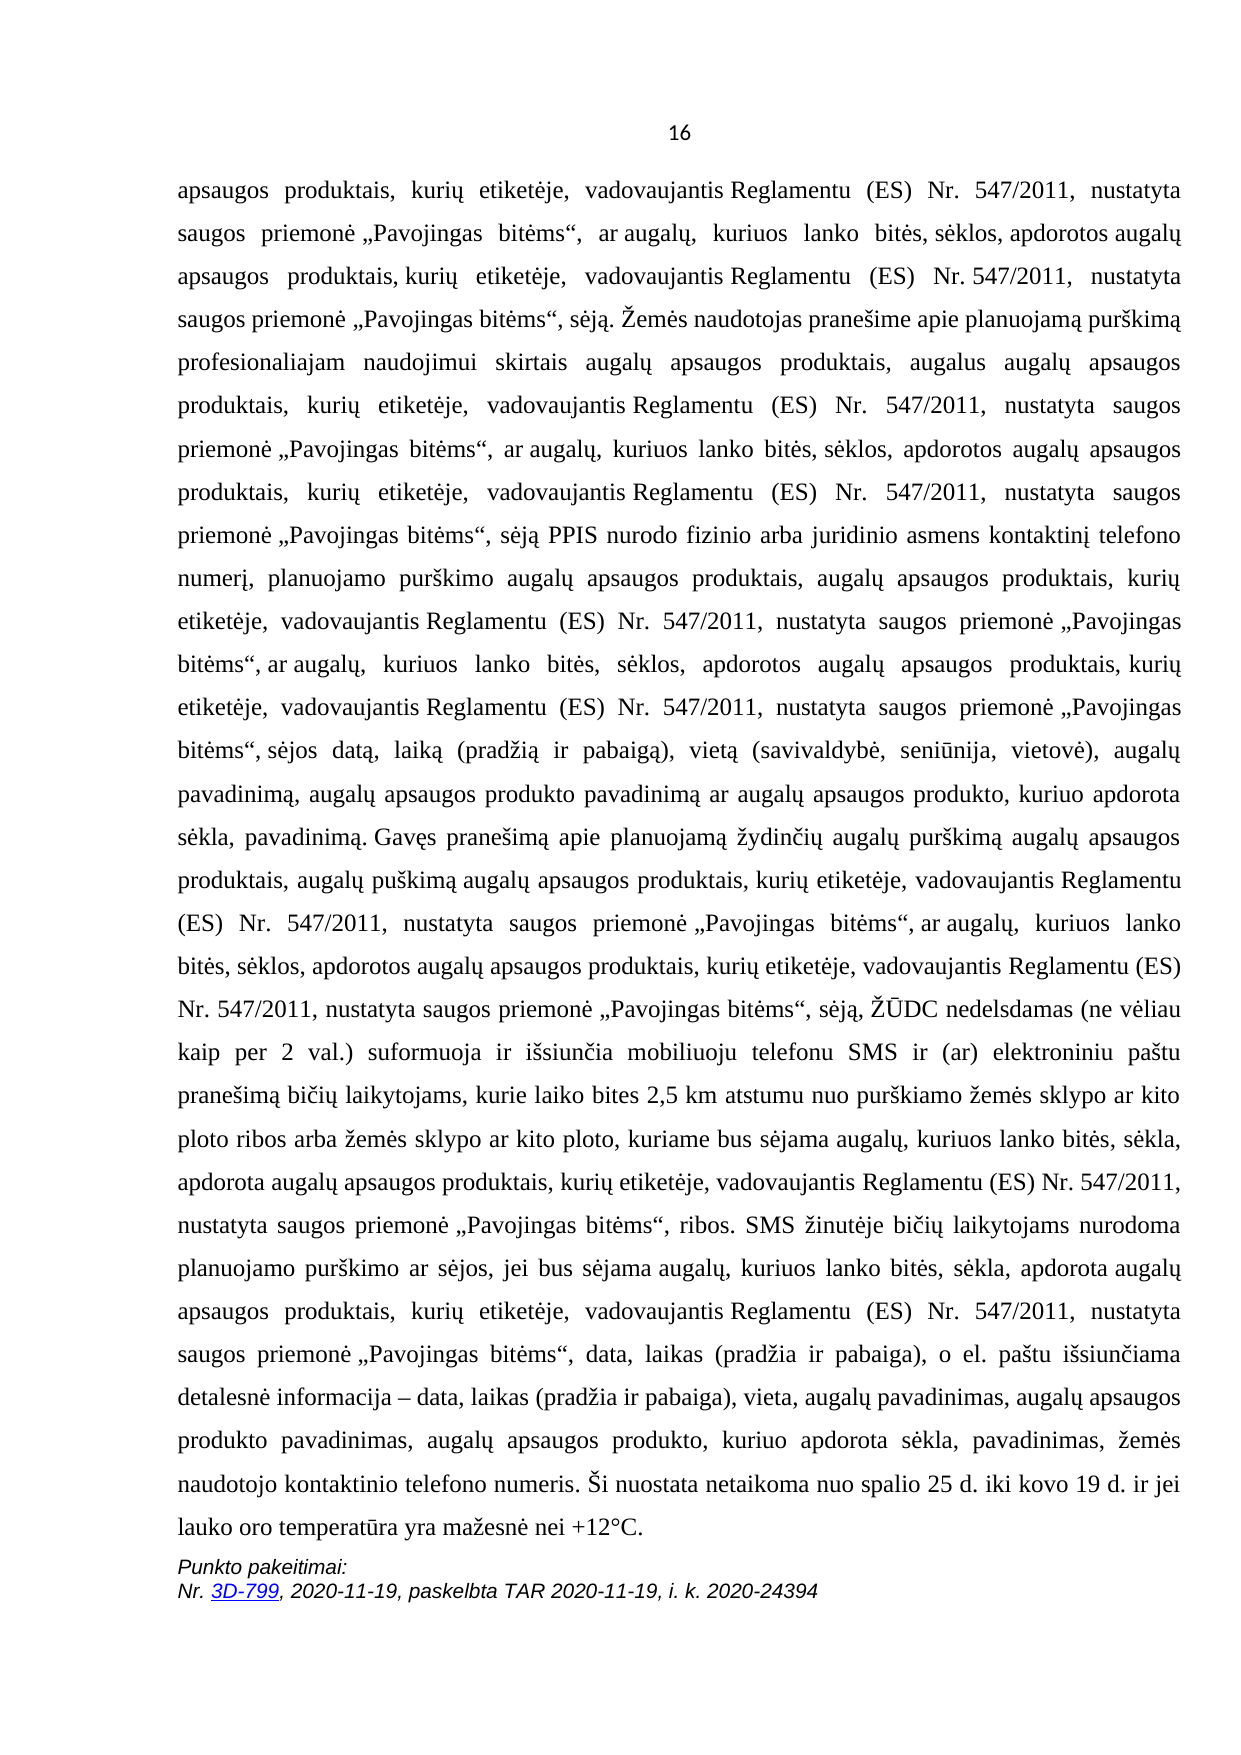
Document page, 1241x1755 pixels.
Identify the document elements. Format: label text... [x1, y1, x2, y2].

text Punkto pakeitimai: [177, 1555, 1181, 1579]
text apsaugos produktais, kurių etiketėje, vadovaujantis Reglamentu (ES) Nr. 547/2011, nustatyta saugos priemonė „Pavojingas bitėms“, ar augalų, kuriuos lanko bitės, sėklos, apdorotos augalų apsaugos produktais, kurių etiketėje, vadovaujantis Reglamentu (ES) Nr. 547/2011, nustatyta saugos priemonė „Pavojingas bitėms“, sėją. Žemės naudotojas pranešime apie planuojamą purškimą profesionaliajam naudojimui skirtais augalų apsaugos produktais, augalus augalų apsaugos produktais, kurių etiketėje, vadovaujantis Reglamentu (ES) Nr. 547/2011, nustatyta saugos priemonė „Pavojingas bitėms“, ar augalų, kuriuos lanko bitės, sėklos, apdorotos augalų apsaugos produktais, kurių etiketėje, vadovaujantis Reglamentu (ES) Nr. 547/2011, nustatyta saugos priemonė „Pavojingas bitėms“, sėją PPIS nurodo fizinio arba juridinio asmens kontaktinį telefono numerį, planuojamo purškimo augalų apsaugos produktais, augalų apsaugos produktais, kurių etiketėje, vadovaujantis Reglamentu (ES) Nr. 547/2011, nustatyta saugos priemonė „Pavojingas bitėms“, ar augalų, kuriuos lanko bitės, sėklos, apdorotos augalų apsaugos produktais, kurių etiketėje, vadovaujantis Reglamentu (ES) Nr. 547/2011, nustatyta saugos priemonė „Pavojingas bitėms“, sėjos datą, laiką (pradžią ir pabaigą), vietą (savivaldybė, seniūnija, vietovė), augalų pavadinimą, augalų apsaugos produkto pavadinimą ar augalų apsaugos produkto, kuriuo apdorota sėkla, pavadinimą. Gavęs pranešimą apie planuojamą žydinčių augalų purškimą augalų apsaugos produktais, augalų puškimą augalų apsaugos produktais, kurių etiketėje, vadovaujantis Reglamentu (ES) Nr. 547/2011, nustatyta saugos priemonė „Pavojingas bitėms“, ar augalų, kuriuos lanko bitės, sėklos, apdorotos augalų apsaugos produktais, kurių etiketėje, vadovaujantis Reglamentu (ES) Nr. 547/2011, nustatyta saugos priemonė „Pavojingas bitėms“, sėją, ŽŪDC nedelsdamas (ne vėliau kaip per 2 val.) suformuoja ir išsiunčia mobiliuoju telefonu SMS ir (ar) elektroniniu paštu pranešimą bičių laikytojams, kurie laiko bites 2,5 km atstumu nuo purškiamo žemės sklypo ar kito ploto ribos arba žemės sklypo ar kito ploto, kuriame bus sėjama augalų, kuriuos lanko bitės, sėkla, apdorota augalų apsaugos produktais, kurių etiketėje, vadovaujantis Reglamentu (ES) Nr. 547/2011, nustatyta saugos priemonė „Pavojingas bitėms“, ribos. SMS žinutėje bičių laikytojams nurodoma planuojamo purškimo ar sėjos, jei bus sėjama augalų, kuriuos lanko bitės, sėkla, apdorota augalų apsaugos produktais, kurių etiketėje, vadovaujantis Reglamentu (ES) Nr. 547/2011, nustatyta saugos priemonė „Pavojingas bitėms“, data, laikas (pradžia ir pabaiga), o el. paštu išsiunčiama detalesnė informacija – data, laikas (pradžia ir pabaiga), vieta, augalų pavadinimas, augalų apsaugos produkto pavadinimas, augalų apsaugos produkto, kuriuo apdorota sėkla, pavadinimas, žemės naudotojo kontaktinio telefono numeris. Ši nuostata netaikoma nuo spalio 25 d. iki kovo 19 d. ir jei lauko oro temperatūra yra mažesnė nei +12°C. [177, 175, 1181, 1541]
text Nr. 3D-799, 2020-11-19, paskelbta TAR 2020-11-19, i. k. 2020-24394 [177, 1579, 1181, 1603]
